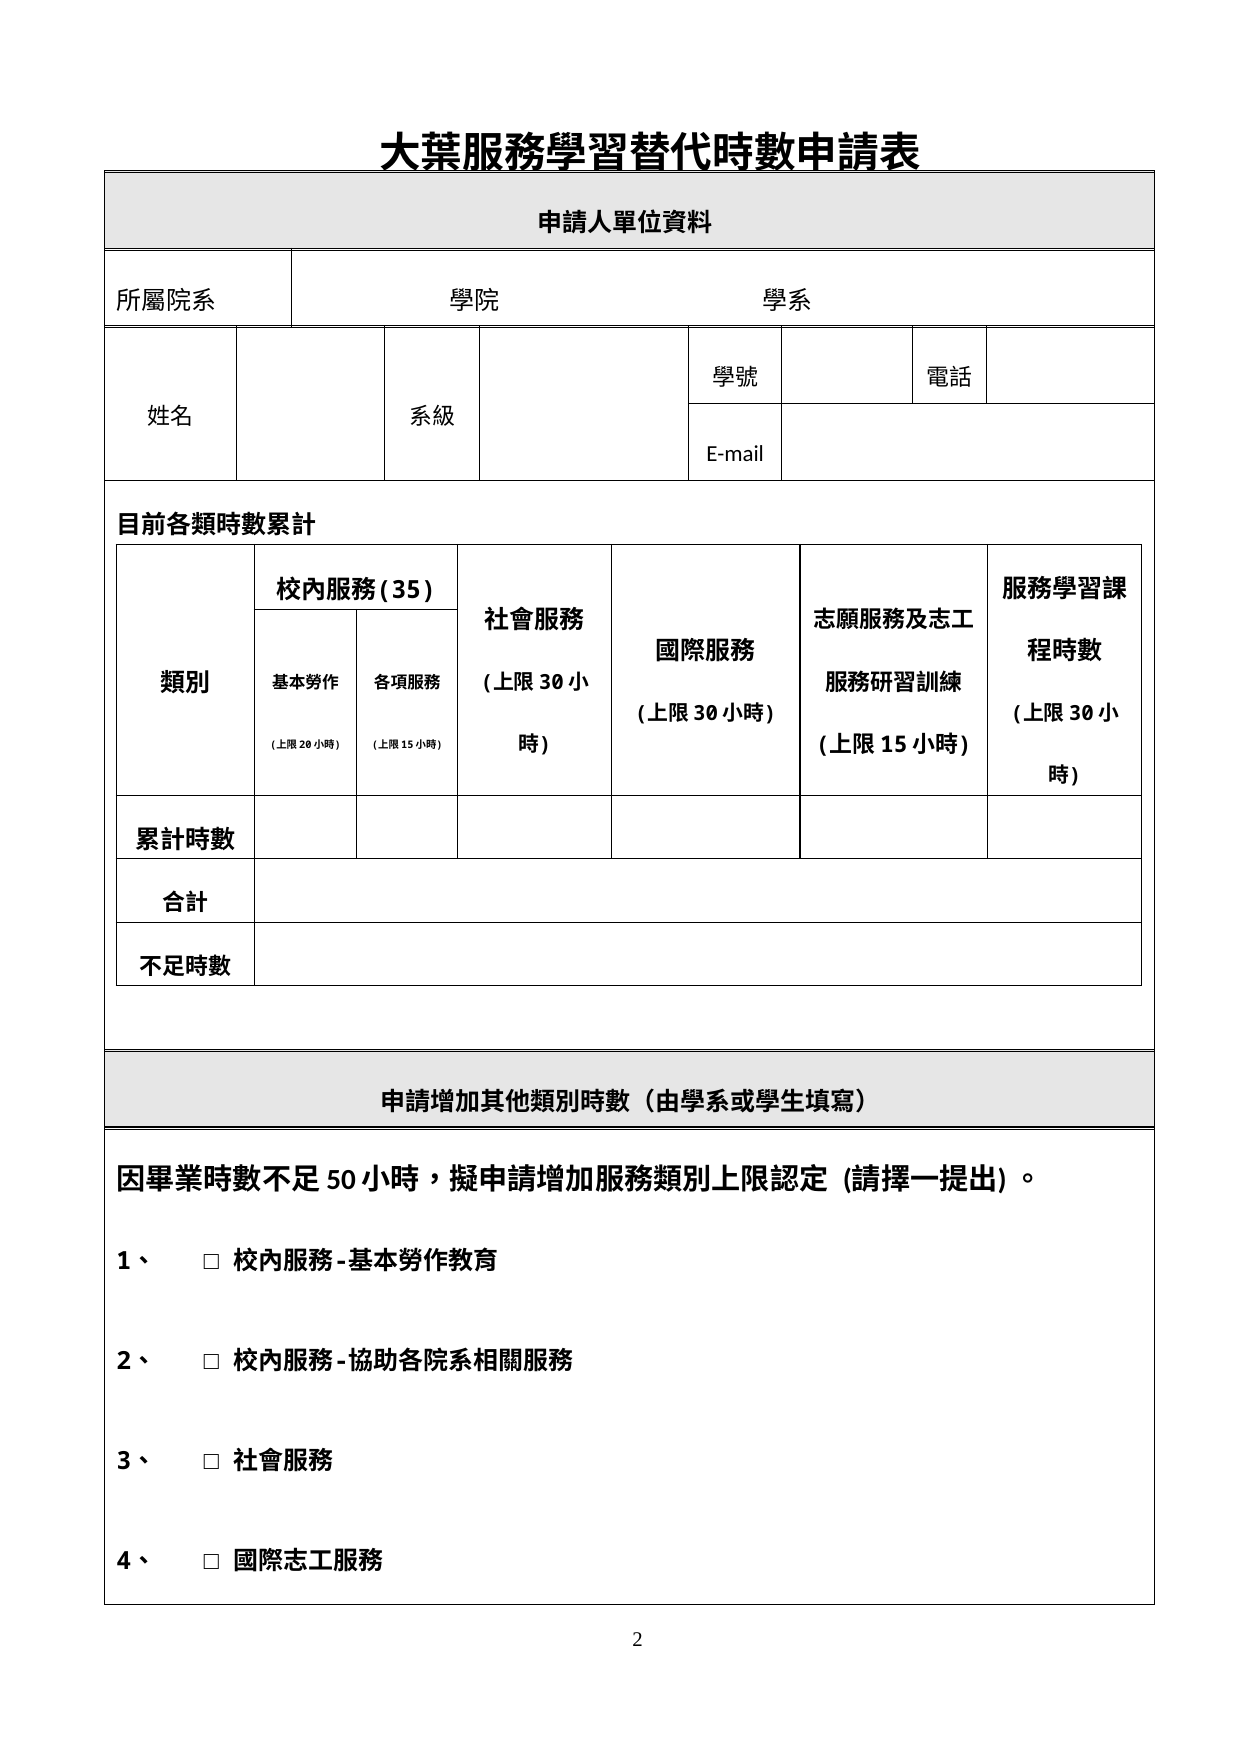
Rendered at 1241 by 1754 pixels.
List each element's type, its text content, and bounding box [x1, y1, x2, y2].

table_header 類別 [117, 545, 254, 795]
table_cell [801, 796, 987, 858]
table_cell 不足時數 [117, 923, 254, 985]
table_cell [255, 923, 1141, 985]
table_cell [782, 404, 1154, 480]
table_cell 學院 學系 [292, 251, 1154, 325]
text 大葉服務學習替代時數申請表 [212, 108, 1087, 170]
table_header 服務學習課程時數 (上限30小時) [988, 545, 1141, 795]
table_cell 因畢業時數不足50小時，擬申請增加服務類別上限認定 (請擇一提出) 。 □ 校內服務-基本勞作教育 □ 校內服務-協助各院系相關服務 □ 社會服務 □ 國際志工服務 5、 □ 志願服務及志工服務研習訓練 6、 □ 服務學習課程時數 [105, 1130, 1154, 1604]
table_cell [255, 859, 1141, 922]
table_cell 基本勞作 (上限20小時) [255, 610, 356, 795]
table_cell E-mail [689, 404, 781, 480]
table_cell [458, 796, 611, 858]
table_cell 系級 [385, 328, 479, 480]
table_cell [988, 796, 1141, 858]
table_cell 姓名 [105, 328, 236, 480]
table_cell 電話 [913, 328, 986, 403]
table_cell 學號 [689, 328, 781, 403]
table_cell 申請增加其他類別時數（由學系或學生填寫） [105, 1052, 1154, 1126]
table_cell [782, 328, 912, 403]
table_cell [357, 796, 457, 858]
table_header 志願服務及志工服務研習訓練 (上限15小時) [801, 545, 987, 795]
table_cell 所屬院系 [105, 251, 291, 325]
table_header 申請人單位資料 [105, 173, 1154, 248]
table_cell 合計 [117, 859, 254, 922]
table_cell 各項服務 (上限15小時) [357, 610, 457, 795]
table_cell [237, 328, 384, 480]
table_cell 目前各類時數累計 [105, 481, 1154, 1049]
table_cell [480, 328, 688, 480]
table_cell 累計時數 [117, 796, 254, 858]
table_header 社會服務 (上限30小時) [458, 545, 611, 795]
table_cell [612, 796, 799, 858]
table_cell [255, 796, 356, 858]
table_cell [987, 328, 1154, 403]
table_header 國際服務 (上限30小時) [612, 545, 799, 795]
table_header 校內服務(35) [255, 545, 457, 609]
